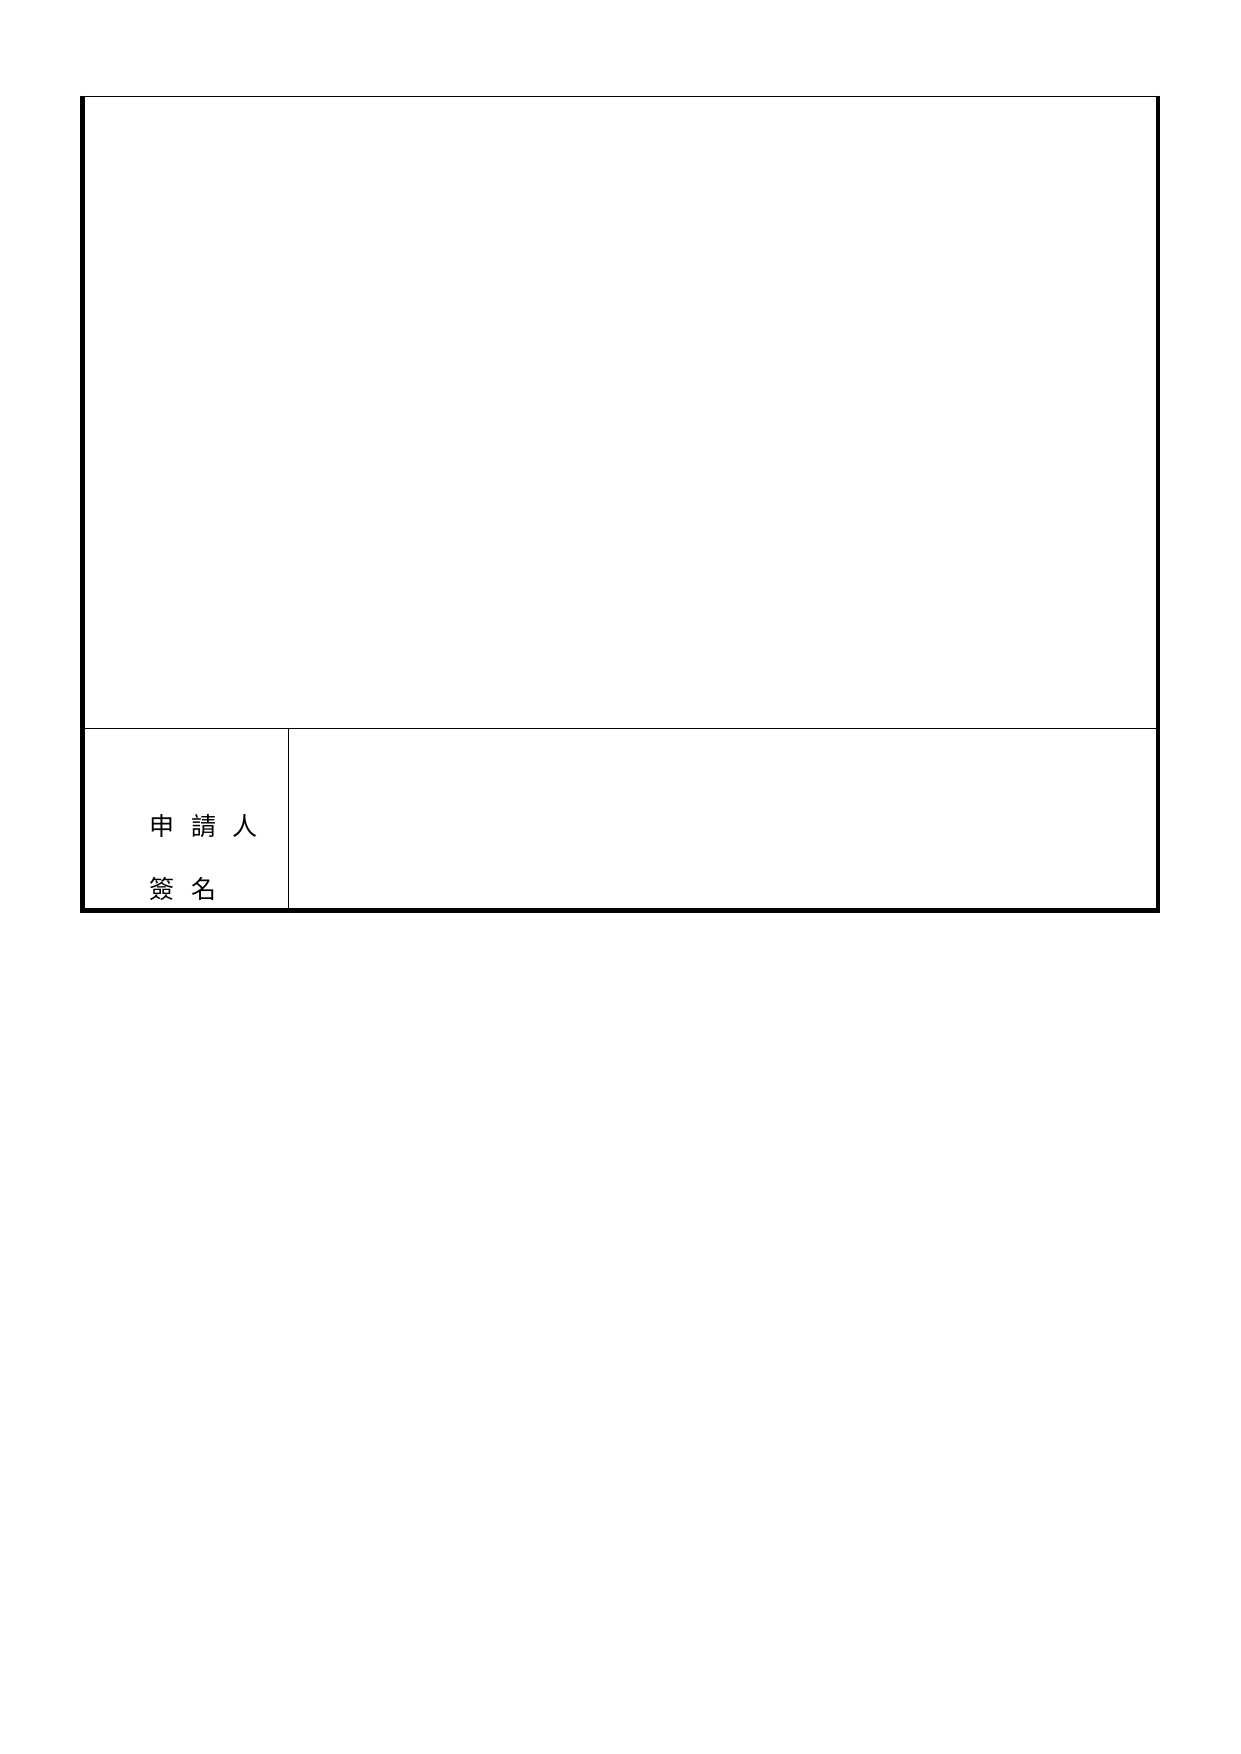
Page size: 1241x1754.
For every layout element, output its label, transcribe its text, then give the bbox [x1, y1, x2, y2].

table_cell 申請人簽名 [85, 729, 288, 908]
table_cell [85, 97, 1156, 728]
table_cell [289, 729, 1156, 908]
